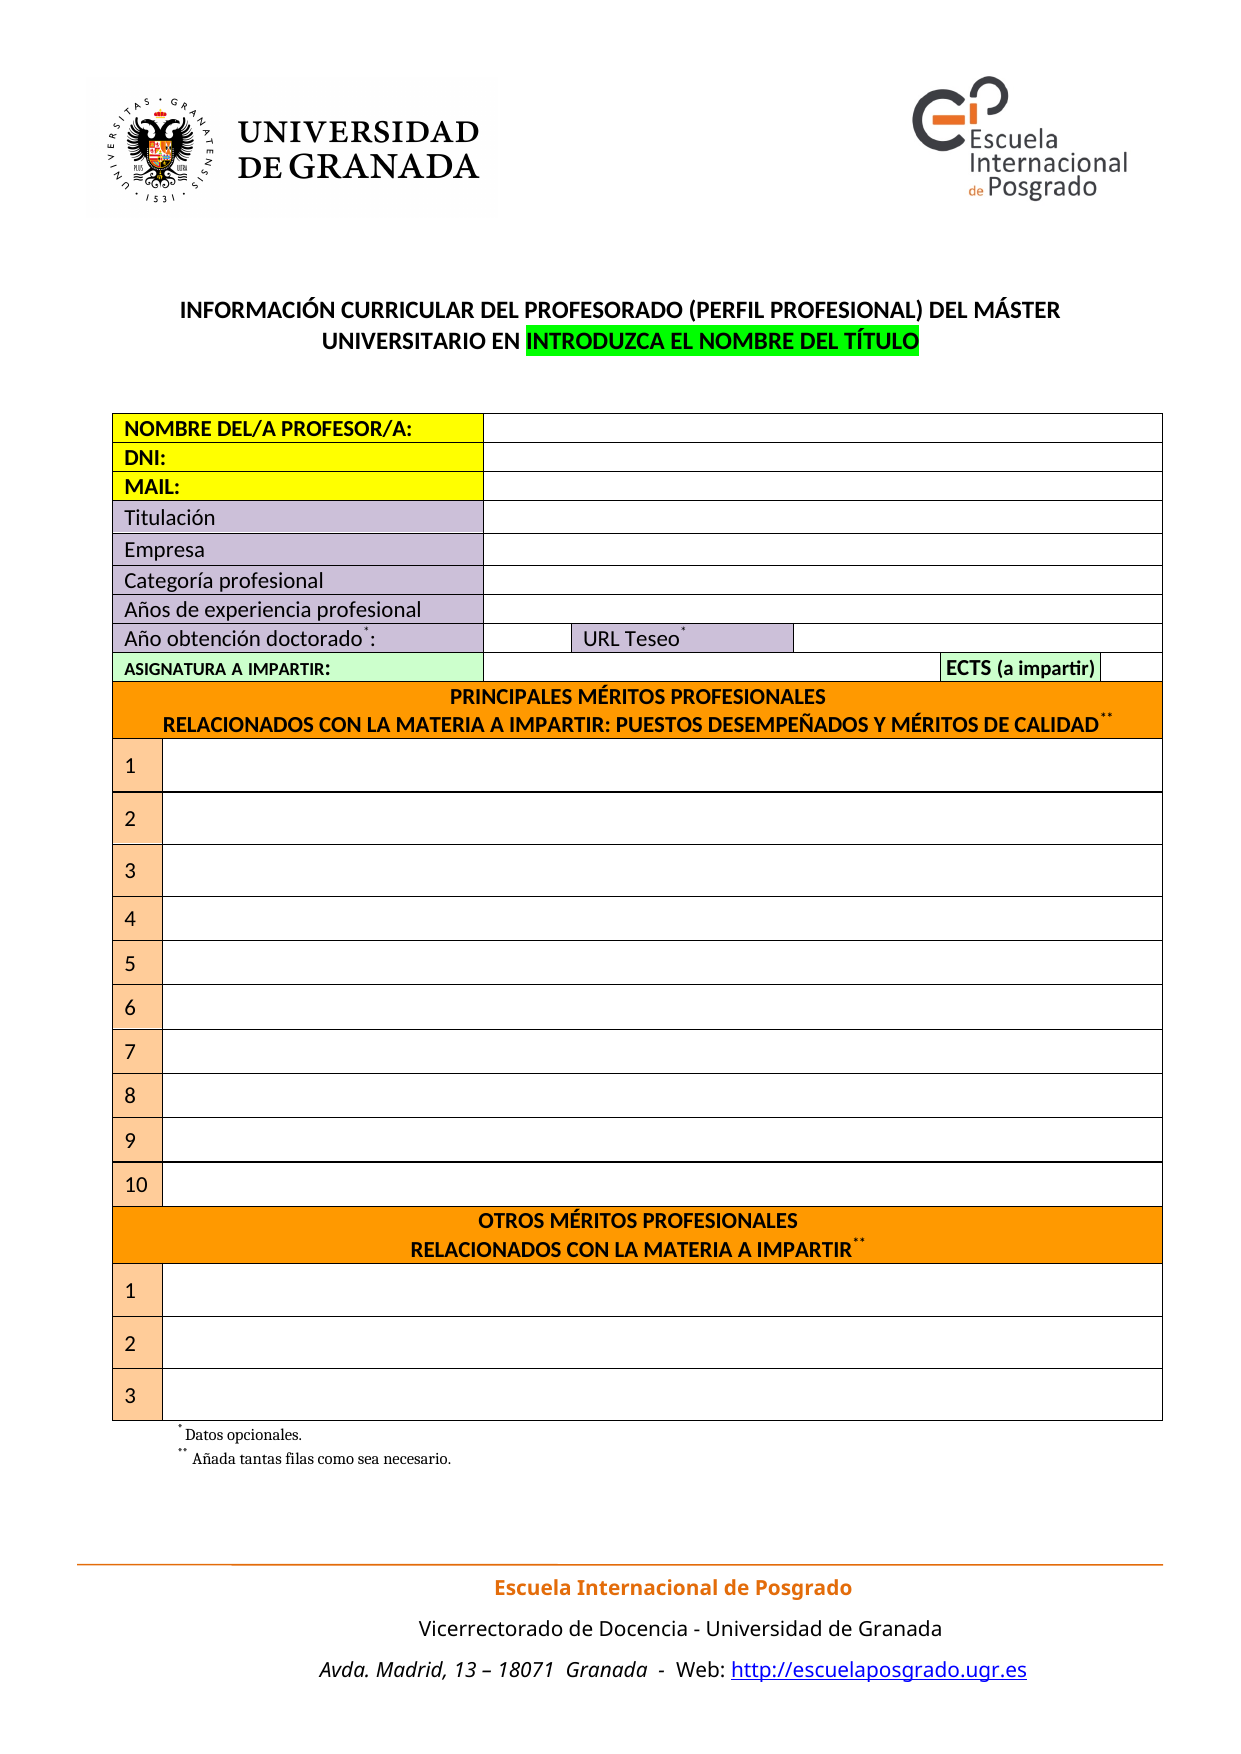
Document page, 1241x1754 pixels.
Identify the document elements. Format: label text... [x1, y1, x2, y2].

table_cell OTROS Méritos profesionales relacionados con la materia a impartir** [113, 1207, 1162, 1263]
table_cell 3 [113, 1369, 162, 1420]
table_cell [163, 1317, 1162, 1368]
table_cell [163, 739, 1162, 791]
table_cell [163, 1118, 1162, 1161]
table_cell 2 [113, 1317, 162, 1368]
picture [86, 77, 498, 218]
table_cell ECTS (a impartir) [941, 653, 1100, 681]
table_cell [484, 624, 571, 652]
table_cell MAIL: [113, 472, 483, 500]
table_cell [163, 845, 1162, 896]
table_cell [484, 653, 940, 681]
table_cell [163, 985, 1162, 1028]
table_cell [163, 897, 1162, 940]
table_cell [163, 1264, 1162, 1316]
table_cell [484, 472, 1162, 500]
table_cell [1101, 653, 1162, 681]
table_cell principales Méritos PROFESIONALES relacionados con la materia a impartir: puestos desempeñados y méritos DE CALIDAD** [113, 682, 1162, 738]
table_cell [163, 1163, 1162, 1206]
table_cell asignatura a impartir: [113, 653, 483, 681]
table_cell Empresa [113, 534, 483, 565]
table_header NOMBRE DEL/A PROFESOR/A: [113, 414, 483, 442]
table_cell [484, 566, 1162, 594]
table_cell Titulación [113, 501, 483, 532]
table_cell [163, 1074, 1162, 1117]
table_cell [163, 1369, 1162, 1420]
table_header [484, 414, 1162, 442]
text INFORMACIÓN CURRICULAR DEL PROFESORADO (PERFIL PROFESIONAL) DEL MÁSTER UNIVERSITARIO EN INTRODUZCA EL NOMBRE DEL TÍTULO [162, 294, 1078, 356]
table_cell 1 [113, 739, 162, 791]
table_cell 2 [113, 793, 162, 843]
table_cell [484, 443, 1162, 471]
table_cell 5 [113, 941, 162, 984]
table_cell Categoría profesional [113, 566, 483, 594]
table_cell URL Teseo* [572, 624, 793, 652]
table_cell [163, 793, 1162, 843]
table_cell 10 [113, 1163, 162, 1206]
table_cell [484, 595, 1162, 623]
table_cell [163, 941, 1162, 984]
table_cell 3 [113, 845, 162, 896]
table_cell 6 [113, 985, 162, 1028]
text * Datos opcionales. [177, 1421, 1063, 1445]
table_cell Años de experiencia profesional [113, 595, 483, 623]
table_cell 7 [113, 1030, 162, 1073]
table_cell Año obtención doctorado*: [113, 624, 483, 652]
table_cell 8 [113, 1074, 162, 1117]
table_cell [163, 1030, 1162, 1073]
table_cell 4 [113, 897, 162, 940]
table_cell DNI: [113, 443, 483, 471]
text ** Añada tantas filas como sea necesario. [177, 1445, 1063, 1469]
picture [897, 69, 1141, 208]
table_cell [484, 501, 1162, 532]
table_cell 1 [113, 1264, 162, 1316]
table_cell [484, 534, 1162, 565]
table_cell 9 [113, 1118, 162, 1161]
table_cell [794, 624, 1162, 652]
